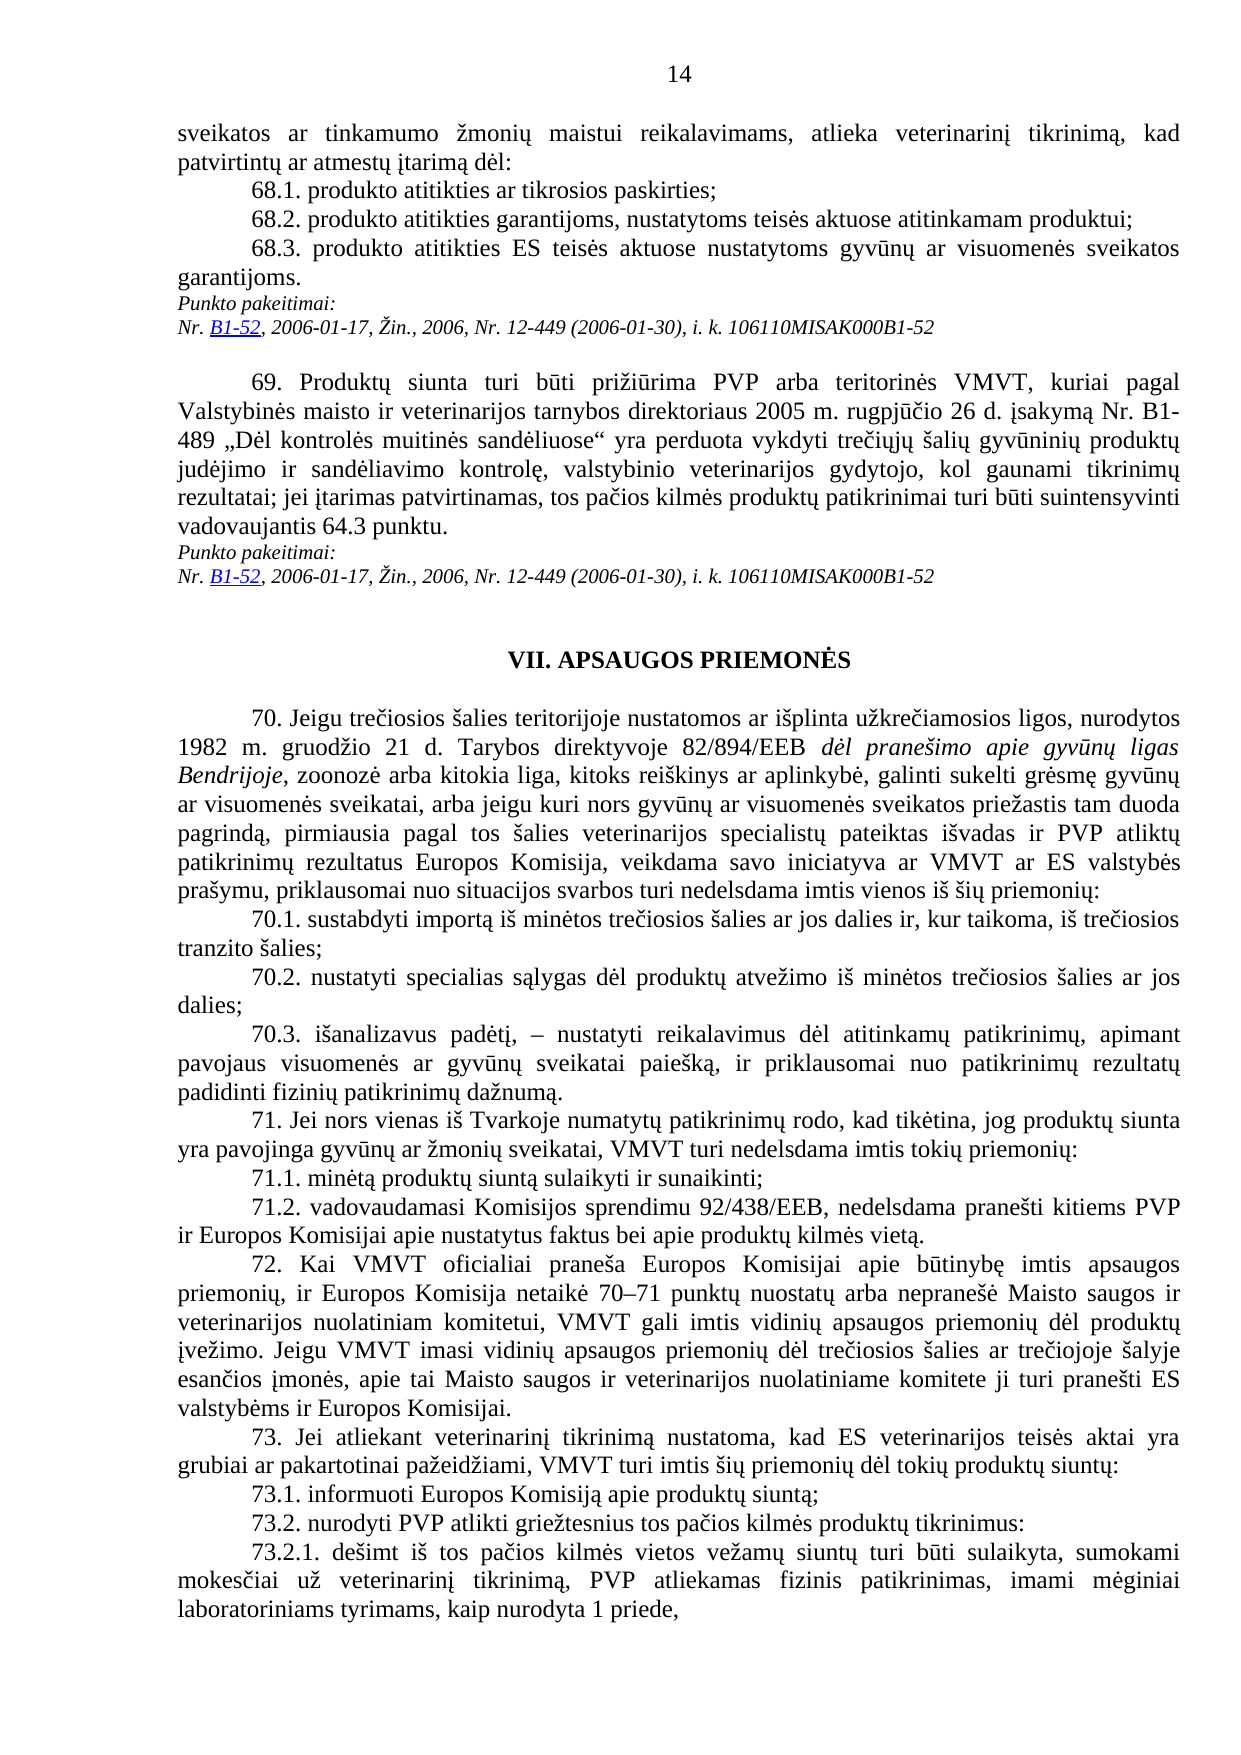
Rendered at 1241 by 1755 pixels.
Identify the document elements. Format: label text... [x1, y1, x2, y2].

text Nr. B1-52, 2006-01-17, Žin., 2006, Nr. 12-449 (2006-01-30), i. k. 106110MISAK000B1-52 [177, 564, 1181, 588]
text 70.3. išanalizavus padėtį, – nustatyti reikalavimus dėl atitinkamų patikrinimų, apimant pavojaus visuomenės ar gyvūnų sveikatai paiešką, ir priklausomai nuo patikrinimų rezultatų padidinti fizinių patikrinimų dažnumą. [177, 1019, 1181, 1106]
text 71.1. minėtą produktų siuntą sulaikyti ir sunaikinti; [177, 1163, 1181, 1192]
text 71.2. vadovaudamasi Komisijos sprendimu 92/438/EEB, nedelsdama pranešti kitiems PVP ir Europos Komisijai apie nustatytus faktus bei apie produktų kilmės vietą. [177, 1192, 1181, 1249]
text 73.2.1. dešimt iš tos pačios kilmės vietos vežamų siuntų turi būti sulaikyta, sumokami mokesčiai už veterinarinį tikrinimą, PVP atliekamas fizinis patikrinimas, imami mėginiai laboratoriniams tyrimams, kaip nurodyta 1 priede, [177, 1537, 1181, 1623]
text 70.1. sustabdyti importą iš minėtos trečiosios šalies ar jos dalies ir, kur taikoma, iš trečiosios tranzito šalies; [177, 904, 1181, 962]
text Punkto pakeitimai: [177, 291, 1181, 315]
text Nr. B1-52, 2006-01-17, Žin., 2006, Nr. 12-449 (2006-01-30), i. k. 106110MISAK000B1-52 [177, 315, 1181, 339]
text 71. Jei nors vienas iš Tvarkoje numatytų patikrinimų rodo, kad tikėtina, jog produktų siunta yra pavojinga gyvūnų ar žmonių sveikatai, VMVT turi nedelsdama imtis tokių priemonių: [177, 1106, 1181, 1163]
text 70. Jeigu trečiosios šalies teritorijoje nustatomos ar išplinta užkrečiamosios ligos, nurodytos 1982 m. gruodžio 21 d. Tarybos direktyvoje 82/894/EEB dėl pranešimo apie gyvūnų ligas Bendrijoje, zoonozė arba kitokia liga, kitoks reiškinys ar aplinkybė, galinti sukelti grėsmę gyvūnų ar visuomenės sveikatai, arba jeigu kuri nors gyvūnų ar visuomenės sveikatos priežastis tam duoda pagrindą, pirmiausia pagal tos šalies veterinarijos specialistų pateiktas išvadas ir PVP atliktų patikrinimų rezultatus Europos Komisija, veikdama savo iniciatyva ar VMVT ar ES valstybės prašymu, priklausomai nuo situacijos svarbos turi nedelsdama imtis vienos iš šių priemonių: [177, 703, 1181, 904]
text VII. APSAUGOS PRIEMONĖS [177, 646, 1181, 674]
text 70.2. nustatyti specialias sąlygas dėl produktų atvežimo iš minėtos trečiosios šalies ar jos dalies; [177, 962, 1181, 1019]
text 68.1. produkto atitikties ar tikrosios paskirties; [177, 176, 1181, 204]
text 68.3. produkto atitikties ES teisės aktuose nustatytoms gyvūnų ar visuomenės sveikatos garantijoms. [177, 233, 1181, 291]
text 68.2. produkto atitikties garantijoms, nustatytoms teisės aktuose atitinkamam produktui; [177, 204, 1181, 233]
text 73.2. nurodyti PVP atlikti griežtesnius tos pačios kilmės produktų tikrinimus: [177, 1508, 1181, 1537]
text 73.1. informuoti Europos Komisiją apie produktų siuntą; [177, 1479, 1181, 1508]
text 73. Jei atliekant veterinarinį tikrinimą nustatoma, kad ES veterinarijos teisės aktai yra grubiai ar pakartotinai pažeidžiami, VMVT turi imtis šių priemonių dėl tokių produktų siuntų: [177, 1422, 1181, 1479]
text sveikatos ar tinkamumo žmonių maistui reikalavimams, atlieka veterinarinį tikrinimą, kad patvirtintų ar atmestų įtarimą dėl: [177, 118, 1181, 176]
text 69. Produktų siunta turi būti prižiūrima PVP arba teritorinės VMVT, kuriai pagal Valstybinės maisto ir veterinarijos tarnybos direktoriaus 2005 m. rugpjūčio 26 d. įsakymą Nr. B1-489 „Dėl kontrolės muitinės sandėliuose“ yra perduota vykdyti trečiųjų šalių gyvūninių produktų judėjimo ir sandėliavimo kontrolę, valstybinio veterinarijos gydytojo, kol gaunami tikrinimų rezultatai; jei įtarimas patvirtinamas, tos pačios kilmės produktų patikrinimai turi būti suintensyvinti vadovaujantis 64.3 punktu. [177, 367, 1181, 540]
text Punkto pakeitimai: [177, 540, 1181, 564]
text 72. Kai VMVT oficialiai praneša Europos Komisijai apie būtinybę imtis apsaugos priemonių, ir Europos Komisija netaikė 70–71 punktų nuostatų arba nepranešė Maisto saugos ir veterinarijos nuolatiniam komitetui, VMVT gali imtis vidinių apsaugos priemonių dėl produktų įvežimo. Jeigu VMVT imasi vidinių apsaugos priemonių dėl trečiosios šalies ar trečiojoje šalyje esančios įmonės, apie tai Maisto saugos ir veterinarijos nuolatiniame komitete ji turi pranešti ES valstybėms ir Europos Komisijai. [177, 1249, 1181, 1422]
